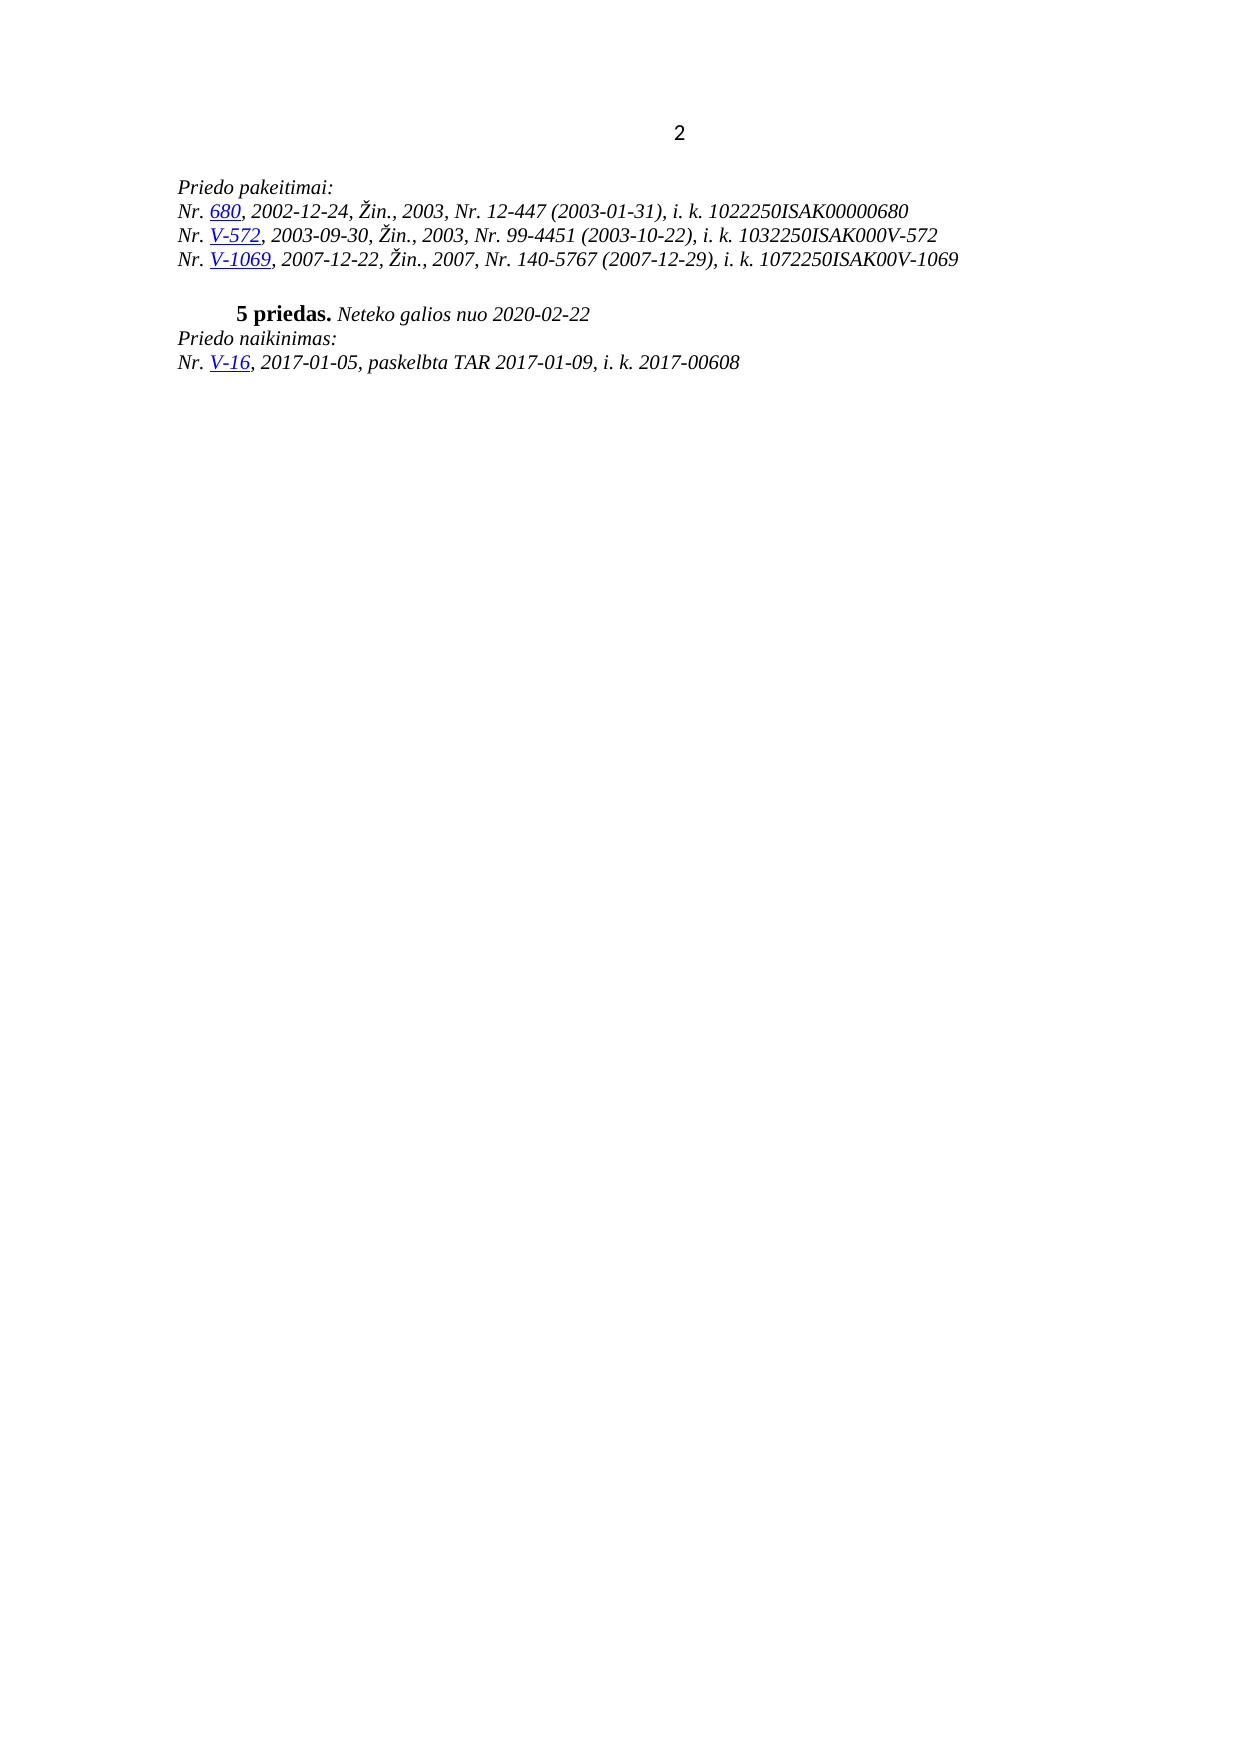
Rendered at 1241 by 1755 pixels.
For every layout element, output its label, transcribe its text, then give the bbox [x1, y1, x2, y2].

text Priedo naikinimas: [177, 326, 1181, 350]
text Nr. 680, 2002-12-24, Žin., 2003, Nr. 12-447 (2003-01-31), i. k. 1022250ISAK00000680 [177, 199, 1181, 223]
text Priedo pakeitimai: [177, 175, 1181, 199]
text Nr. V-16, 2017-01-05, paskelbta TAR 2017-01-09, i. k. 2017-00608 [177, 350, 1181, 374]
text Nr. V-572, 2003-09-30, Žin., 2003, Nr. 99-4451 (2003-10-22), i. k. 1032250ISAK000V-572 [177, 223, 1181, 247]
text 5 priedas. Neteko galios nuo 2020-02-22 [177, 300, 1181, 326]
text Nr. V-1069, 2007-12-22, Žin., 2007, Nr. 140-5767 (2007-12-29), i. k. 1072250ISAK00V-1069 [177, 247, 1181, 271]
